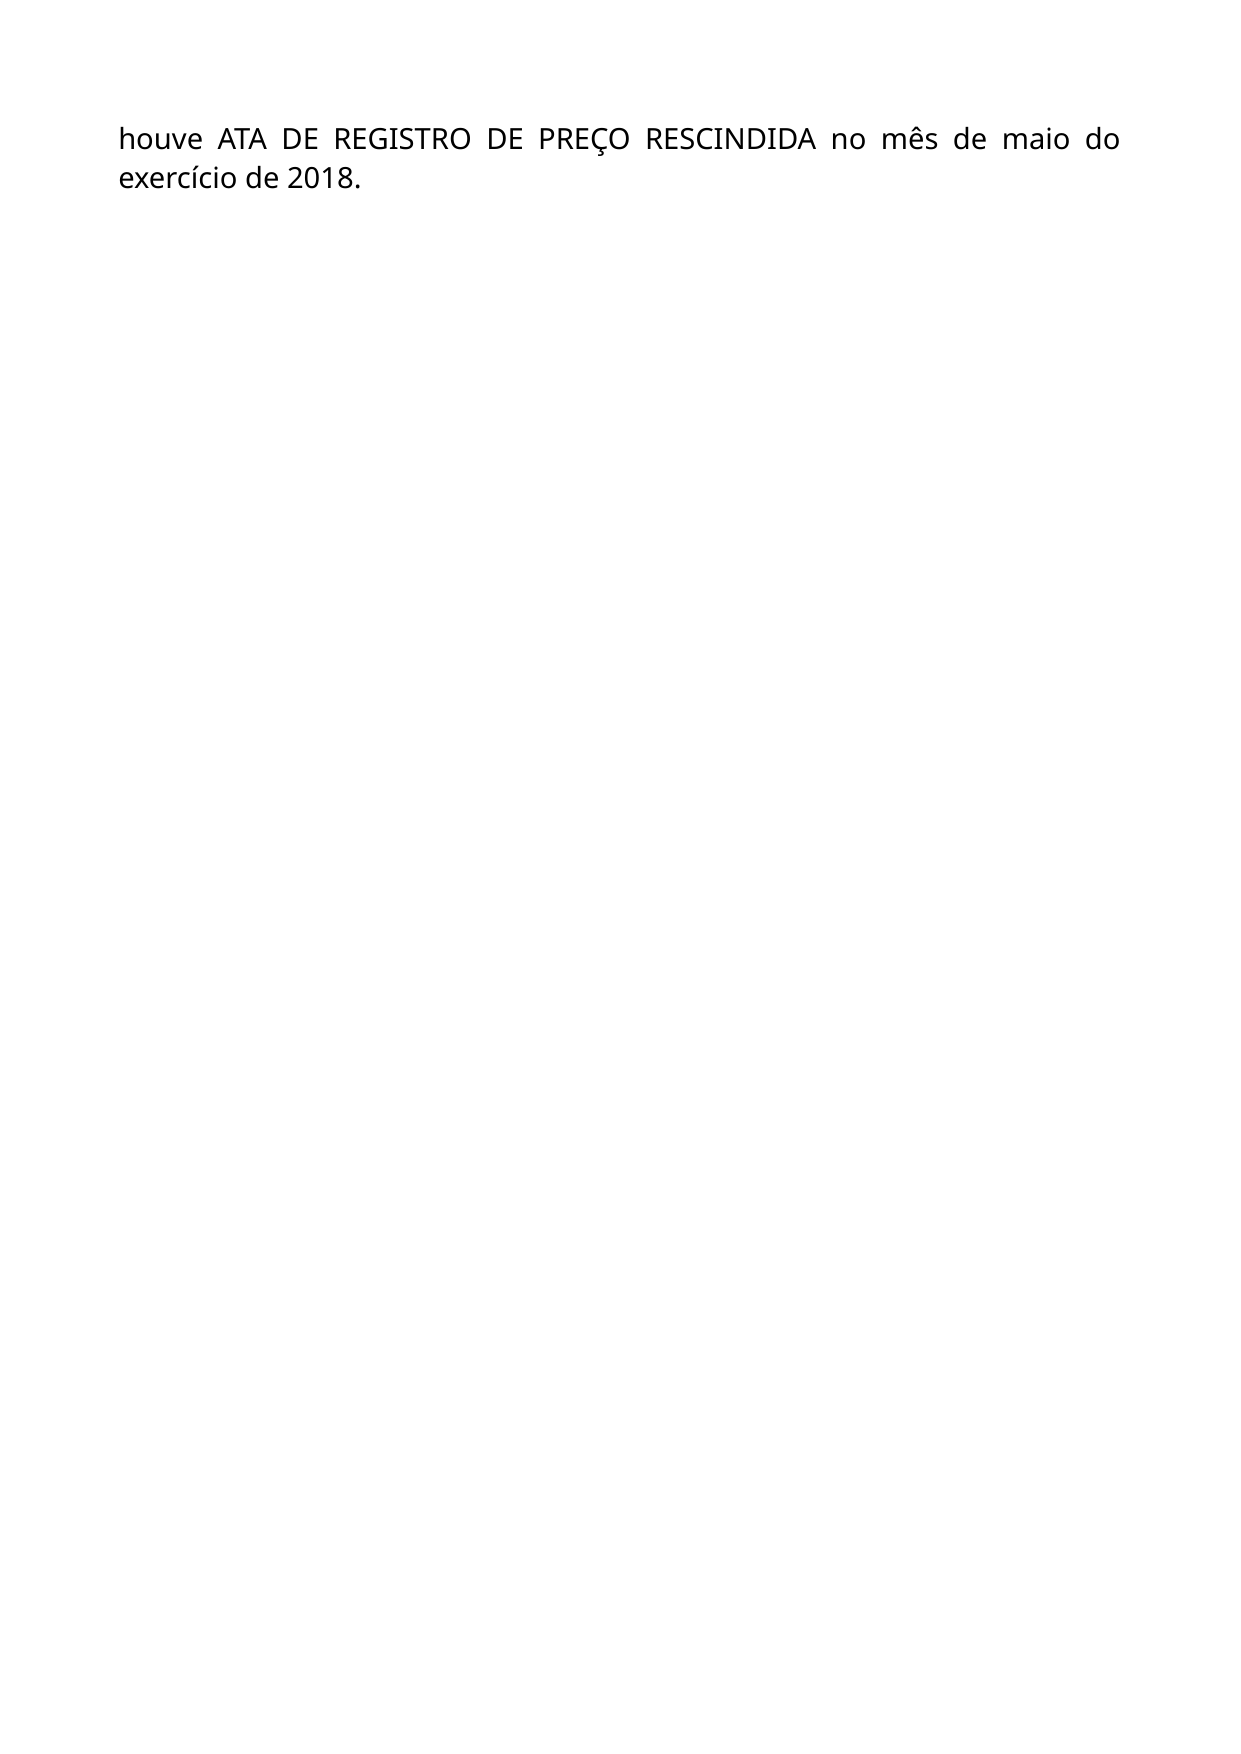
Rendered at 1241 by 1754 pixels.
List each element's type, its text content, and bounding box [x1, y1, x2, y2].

text houve ATA DE REGISTRO DE PREÇO RESCINDIDA no mês de maio do exercício de 2018. [118, 118, 1122, 197]
